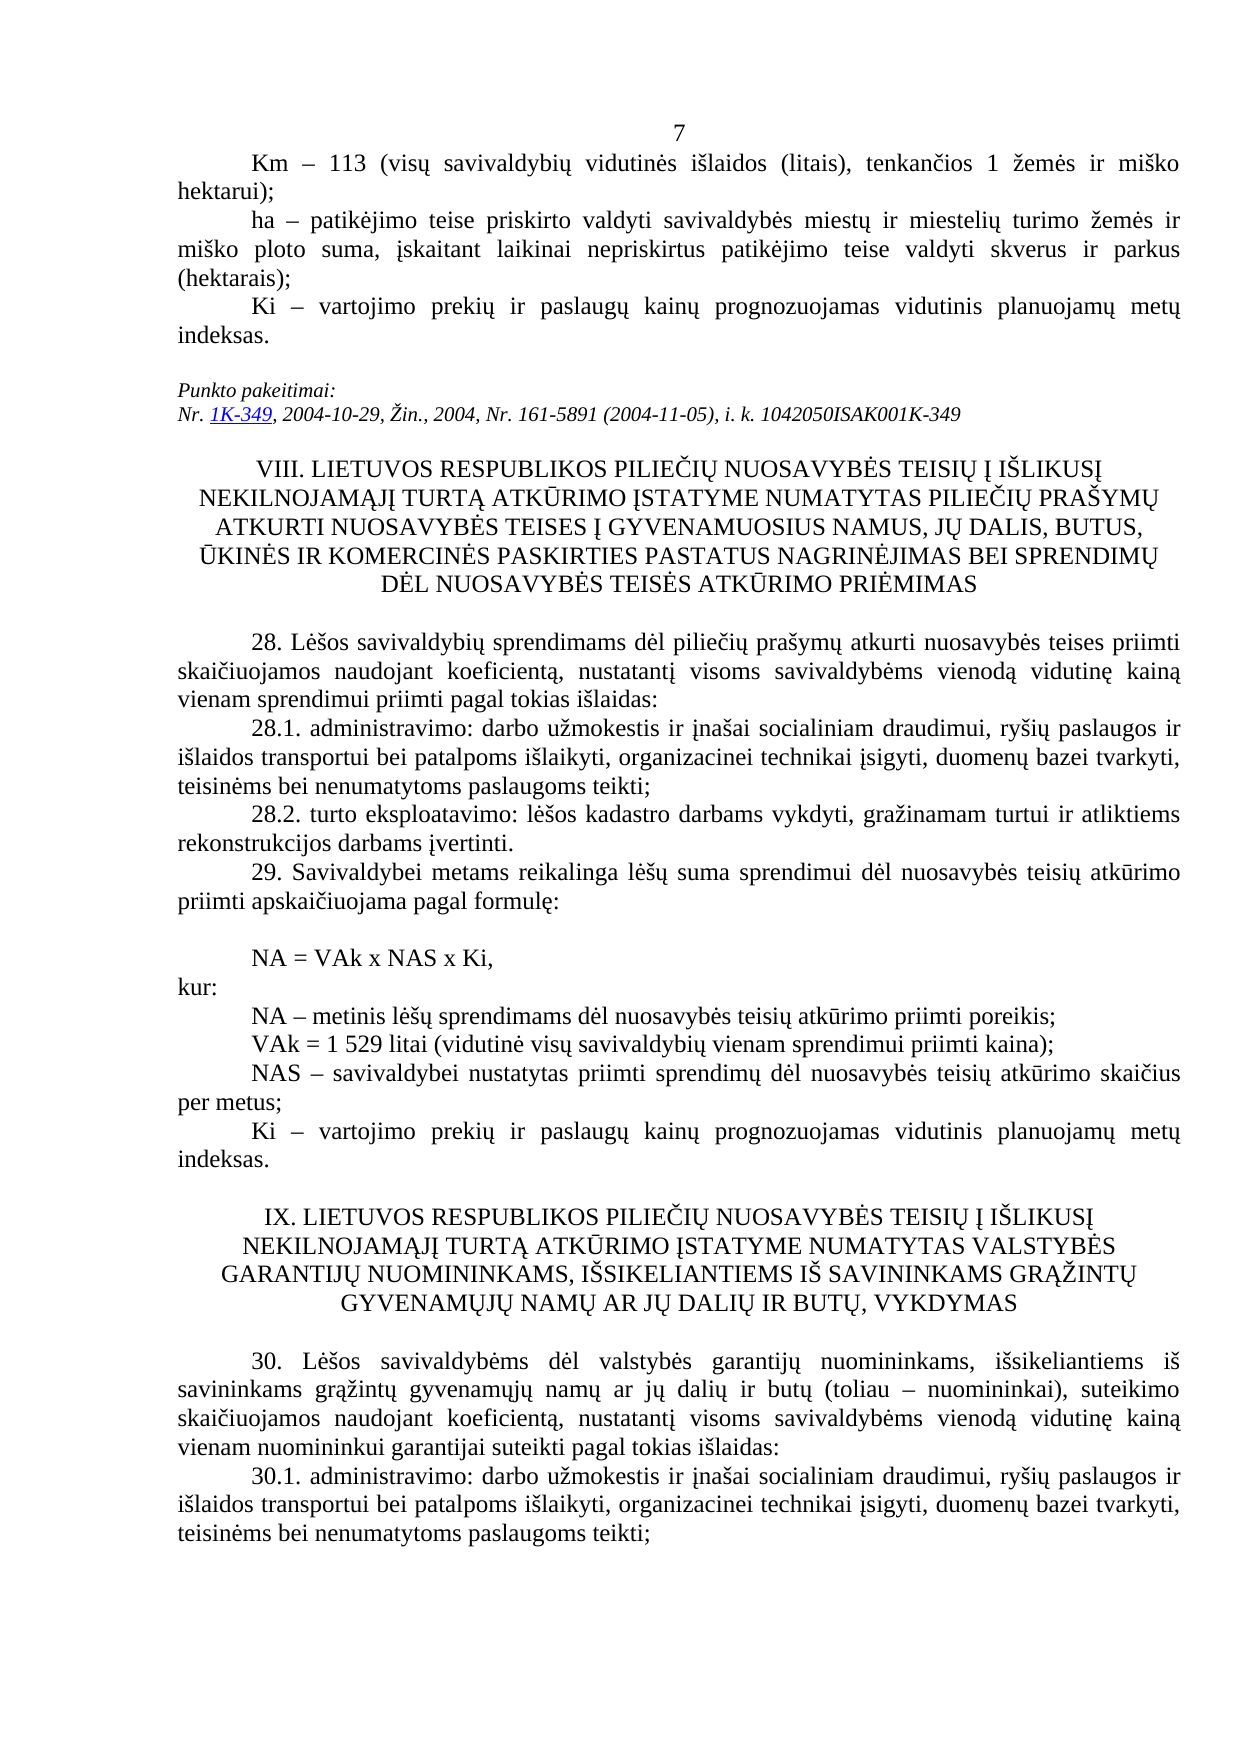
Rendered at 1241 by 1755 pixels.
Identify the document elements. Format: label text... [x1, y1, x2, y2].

text Ki – vartojimo prekių ir paslaugų kainų prognozuojamas vidutinis planuojamų metų indeksas. [177, 291, 1181, 349]
text 28. Lėšos savivaldybių sprendimams dėl piliečių prašymų atkurti nuosavybės teises priimti skaičiuojamos naudojant koeficientą, nustatantį visoms savivaldybėms vienodą vidutinę kainą vienam sprendimui priimti pagal tokias išlaidas: [177, 627, 1181, 713]
text Km – 113 (visų savivaldybių vidutinės išlaidos (litais), tenkančios 1 žemės ir miško hektarui); [177, 148, 1181, 205]
text NAS – savivaldybei nustatytas priimti sprendimų dėl nuosavybės teisių atkūrimo skaičius per metus; [177, 1058, 1181, 1116]
text kur: [177, 972, 1181, 1001]
text IX. LIETUVOS RESPUBLIKOS PILIEČIŲ NUOSAVYBĖS TEISIŲ Į IŠLIKUSĮ NEKILNOJAMĄJĮ TURTĄ ATKŪRIMO ĮSTATYME NUMATYTAS VALSTYBĖS GARANTIJŲ NUOMININKAMS, IŠSIKELIANTIEMS IŠ SAVININKAMS GRĄŽINTŲ GYVENAMŲJŲ NAMŲ AR JŲ DALIŲ IR BUTŲ, VYKDYMAS [177, 1202, 1181, 1317]
text ha – patikėjimo teise priskirto valdyti savivaldybės miestų ir miestelių turimo žemės ir miško ploto suma, įskaitant laikinai nepriskirtus patikėjimo teise valdyti skverus ir parkus (hektarais); [177, 205, 1181, 291]
text 30. Lėšos savivaldybėms dėl valstybės garantijų nuomininkams, išsikeliantiems iš savininkams grąžintų gyvenamųjų namų ar jų dalių ir butų (toliau – nuomininkai), suteikimo skaičiuojamos naudojant koeficientą, nustatantį visoms savivaldybėms vienodą vidutinę kainą vienam nuomininkui garantijai suteikti pagal tokias išlaidas: [177, 1346, 1181, 1461]
text VAk = 1 529 litai (vidutinė visų savivaldybių vienam sprendimui priimti kaina); [177, 1029, 1181, 1058]
text Punkto pakeitimai: [177, 378, 1181, 402]
text 28.2. turto eksploatavimo: lėšos kadastro darbams vykdyti, gražinamam turtui ir atliktiems rekonstrukcijos darbams įvertinti. [177, 799, 1181, 857]
text 29. Savivaldybei metams reikalinga lėšų suma sprendimui dėl nuosavybės teisių atkūrimo priimti apskaičiuojama pagal formulę: [177, 857, 1181, 914]
text NA – metinis lėšų sprendimams dėl nuosavybės teisių atkūrimo priimti poreikis; [177, 1001, 1181, 1029]
text VIII. LIETUVOS RESPUBLIKOS PILIEČIŲ NUOSAVYBĖS TEISIŲ Į IŠLIKUSĮ NEKILNOJAMĄJĮ TURTĄ ATKŪRIMO ĮSTATYME NUMATYTAS PILIEČIŲ PRAŠYMŲ ATKURTI NUOSAVYBĖS TEISES Į GYVENAMUOSIUS NAMUS, JŲ DALIS, BUTUS, ŪKINĖS IR KOMERCINĖS PASKIRTIES PASTATUS NAGRINĖJIMAS BEI SPRENDIMŲ DĖL NUOSAVYBĖS TEISĖS ATKŪRIMO PRIĖMIMAS [177, 454, 1181, 598]
text 28.1. administravimo: darbo užmokestis ir įnašai socialiniam draudimui, ryšių paslaugos ir išlaidos transportui bei patalpoms išlaikyti, organizacinei technikai įsigyti, duomenų bazei tvarkyti, teisinėms bei nenumatytoms paslaugoms teikti; [177, 713, 1181, 799]
text NA = VAk x NAS x Ki, [177, 943, 1181, 972]
text Nr. 1K-349, 2004-10-29, Žin., 2004, Nr. 161-5891 (2004-11-05), i. k. 1042050ISAK001K-349 [177, 402, 1181, 426]
text Ki – vartojimo prekių ir paslaugų kainų prognozuojamas vidutinis planuojamų metų indeksas. [177, 1116, 1181, 1173]
text 30.1. administravimo: darbo užmokestis ir įnašai socialiniam draudimui, ryšių paslaugos ir išlaidos transportui bei patalpoms išlaikyti, organizacinei technikai įsigyti, duomenų bazei tvarkyti, teisinėms bei nenumatytoms paslaugoms teikti; [177, 1461, 1181, 1547]
